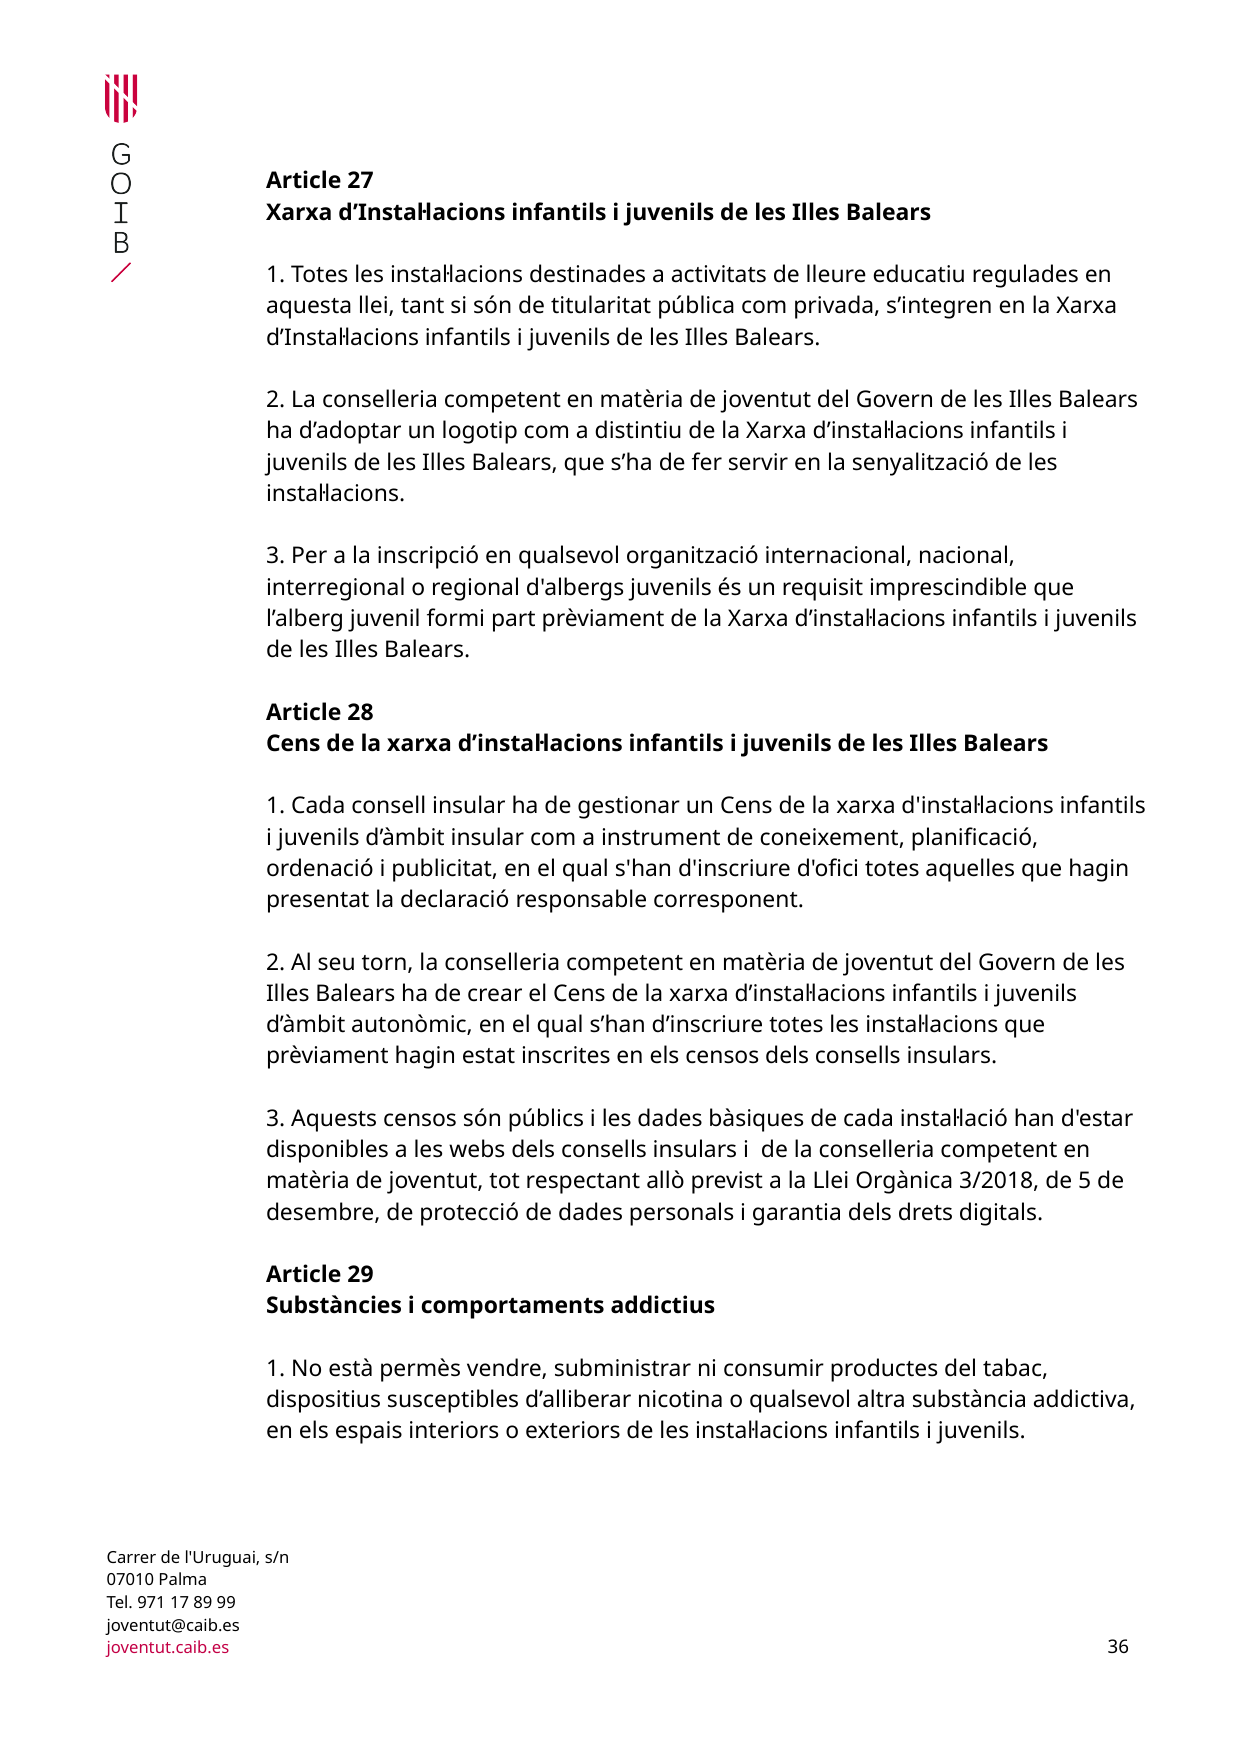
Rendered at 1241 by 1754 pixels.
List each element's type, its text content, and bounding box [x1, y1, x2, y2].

text Article 29 [266, 1258, 1152, 1289]
text Cens de la xarxa d’instal·lacions infantils i juvenils de les Illes Balears [266, 727, 1152, 758]
text aquesta llei, tant si són de titularitat pública com privada, s’integren en la Xarxa d’Instal·lacions infantils i juvenils de les Illes Balears. [266, 289, 1152, 352]
text 3. Per a la inscripció en qualsevol organització internacional, nacional, interregional o regional d'albergs juvenils és un requisit imprescindible que l’alberg juvenil formi part prèviament de la Xarxa d’instal·lacions infantils i juvenils de les Illes Balears. [266, 539, 1152, 664]
picture [76, 51, 166, 313]
text 1. No està permès vendre, subministrar ni consumir productes del tabac, dispositius susceptibles d’alliberar nicotina o qualsevol altra substància addictiva, en els espais interiors o exteriors de les instal·lacions infantils i juvenils. [266, 1352, 1152, 1445]
text 2. La conselleria competent en matèria de joventut del Govern de les Illes Balears ha d’adoptar un logotip com a distintiu de la Xarxa d’instal·lacions infantils i juvenils de les Illes Balears, que s’ha de fer servir en la senyalització de les instal·lacions. [266, 383, 1152, 508]
text Article 27 [266, 164, 1152, 195]
text 3. Aquests censos són públics i les dades bàsiques de cada instal·lació han d'estar disponibles a les webs dels consells insulars i de la conselleria competent en matèria de joventut, tot respectant allò previst a la Llei Orgànica 3/2018, de 5 de desembre, de protecció de dades personals i garantia dels drets digitals. [266, 1102, 1152, 1227]
text Xarxa d’Instal·lacions infantils i juvenils de les Illes Balears [266, 195, 1152, 227]
text 1. Totes les instal·lacions destinades a activitats de lleure educatiu regulades en [266, 258, 1152, 289]
text 1. Cada consell insular ha de gestionar un Cens de la xarxa d'instal·lacions infantils i juvenils d’àmbit insular com a instrument de coneixement, planificació, ordenació i publicitat, en el qual s'han d'inscriure d'ofici totes aquelles que hagin presentat la declaració responsable corresponent. [266, 789, 1152, 914]
text Article 28 [266, 695, 1152, 727]
text Substàncies i comportaments addictius [266, 1289, 1152, 1320]
text 2. Al seu torn, la conselleria competent en matèria de joventut del Govern de les Illes Balears ha de crear el Cens de la xarxa d’instal·lacions infantils i juvenils d’àmbit autonòmic, en el qual s’han d’inscriure totes les instal·lacions que prèviament hagin estat inscrites en els censos dels consells insulars. [266, 945, 1152, 1070]
